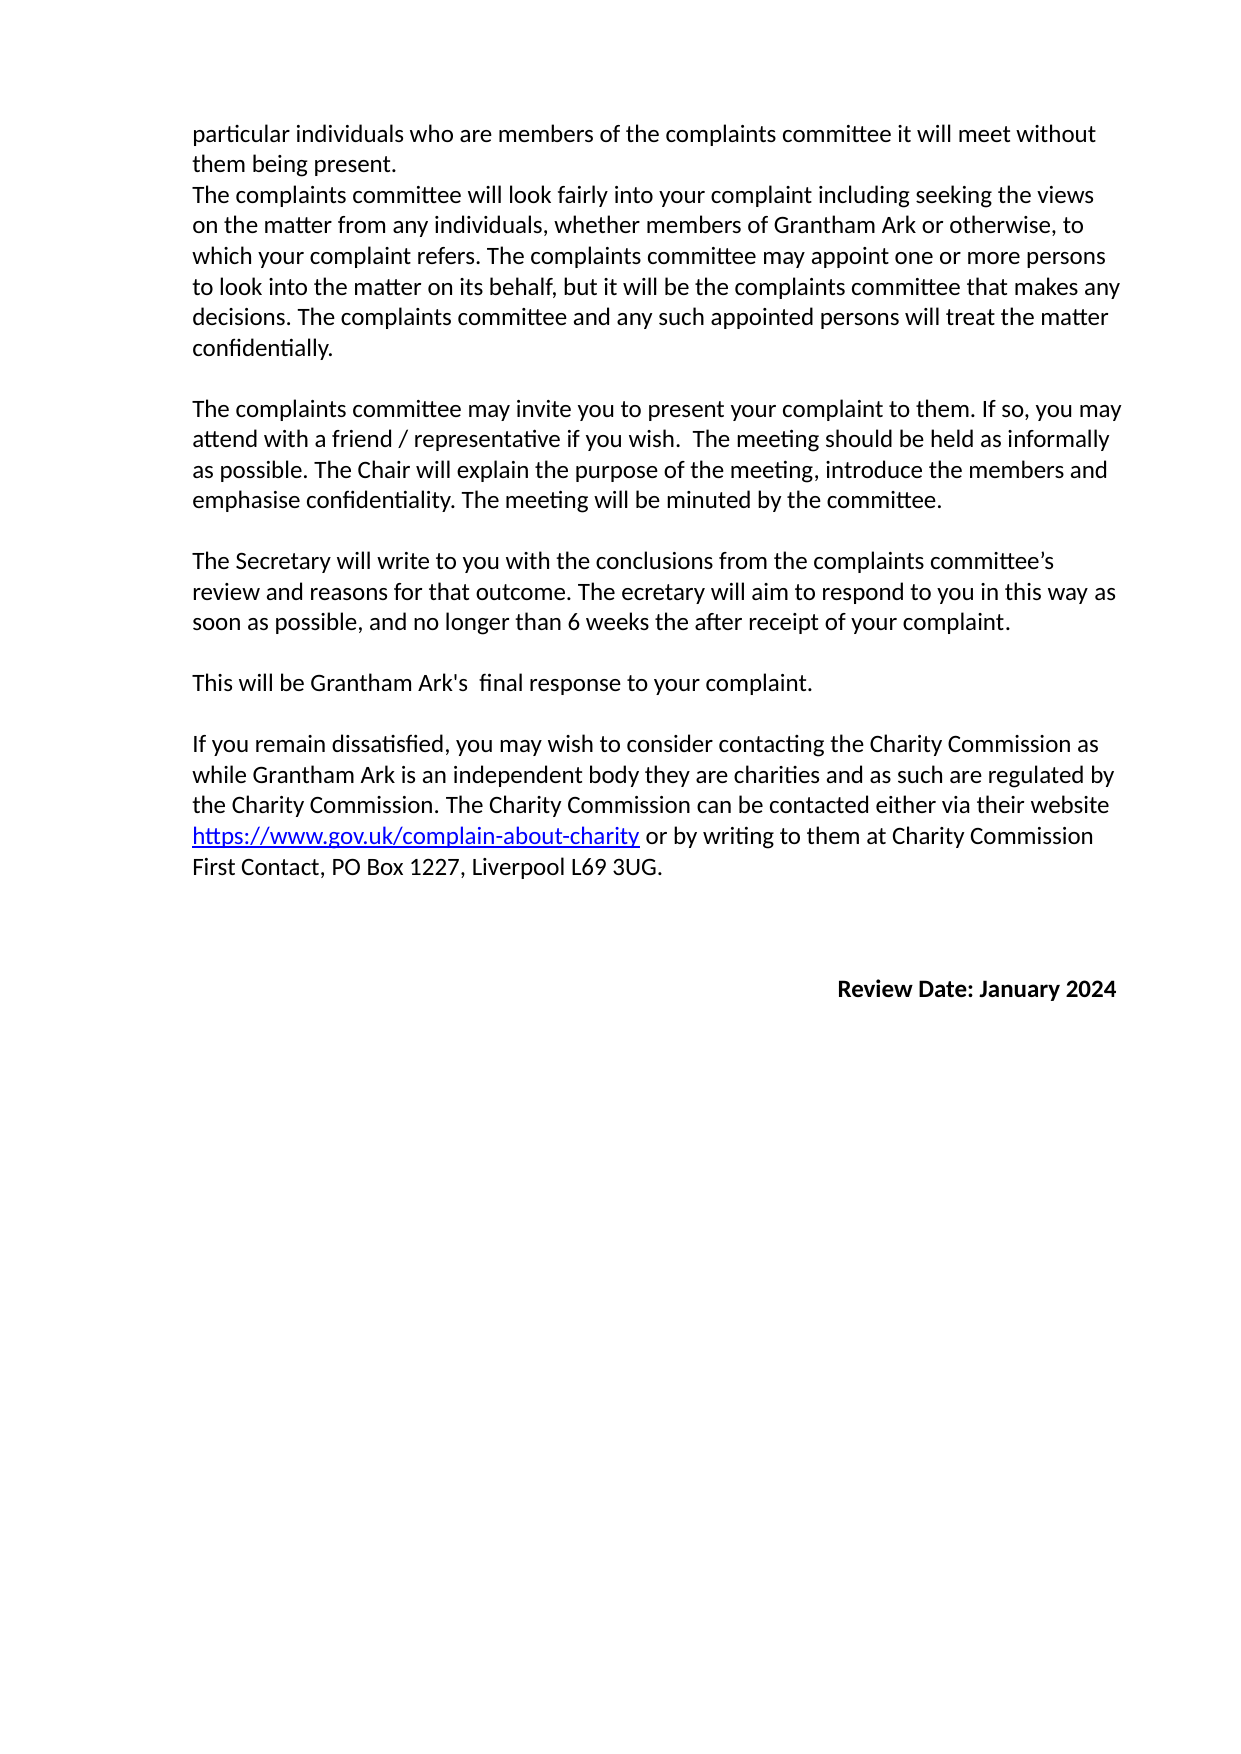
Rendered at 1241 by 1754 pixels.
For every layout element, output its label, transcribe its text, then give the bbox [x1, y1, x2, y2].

list Review Date: January 2024 [156, 973, 1122, 1003]
text The complaints committee may invite you to present your complaint to them. If so, you may attend with a friend / representative if you wish. The meeting should be held as informally as possible. The Chair will explain the purpose of the meeting, introduce the members and emphasise confidentiality. The meeting will be minuted by the committee. [192, 393, 1122, 515]
text This will be Grantham Ark's final response to your complaint. [192, 667, 1122, 698]
text particular individuals who are members of the complaints committee it will meet without them being present. [192, 118, 1122, 179]
text The Secretary will write to you with the conclusions from the complaints committee’s review and reasons for that outcome. The ecretary will aim to respond to you in this way as soon as possible, and no longer than 6 weeks the after receipt of your complaint. [192, 545, 1122, 637]
text The complaints committee will look fairly into your complaint including seeking the views on the matter from any individuals, whether members of Grantham Ark or otherwise, to which your complaint refers. The complaints committee may appoint one or more persons to look into the matter on its behalf, but it will be the complaints committee that makes any decisions. The complaints committee and any such appointed persons will treat the matter confidentially. [192, 179, 1122, 362]
text If you remain dissatisfied, you may wish to consider contacting the Charity Commission as while Grantham Ark is an independent body they are charities and as such are regulated by the Charity Commission. The Charity Commission can be contacted either via their website https://www.gov.uk/complain-about-charity or by writing to them at Charity Commission First Contact, PO Box 1227, Liverpool L69 3UG. [192, 728, 1122, 881]
